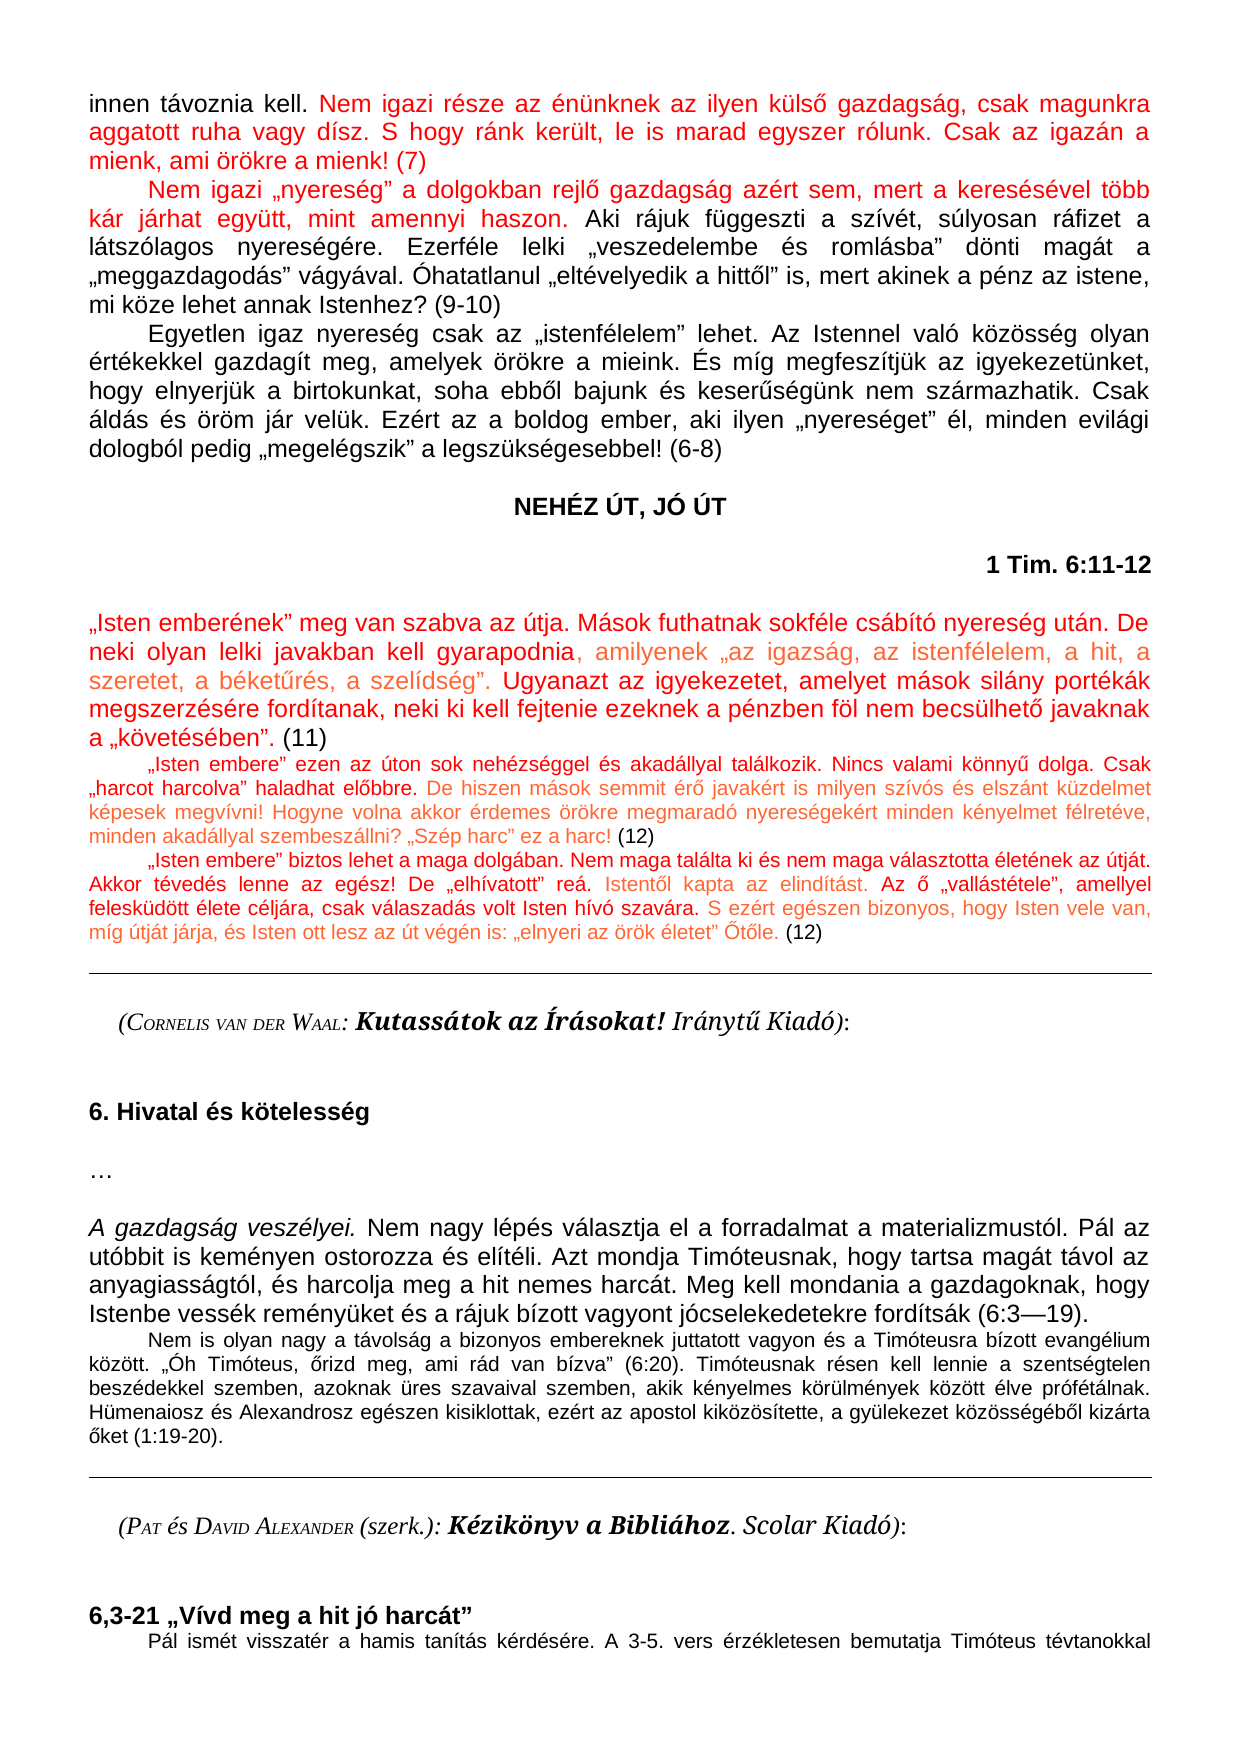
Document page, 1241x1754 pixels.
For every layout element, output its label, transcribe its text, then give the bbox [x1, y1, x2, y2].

text innen távoznia kell. Nem igazi része az énünknek az ilyen külső gazdagság, csak magunkra aggatott ruha vagy dísz. S hogy ránk került, le is marad egyszer rólunk. Csak az igazán a mienk, ami örökre a mienk! (7) [88, 88, 1152, 175]
text … [88, 1155, 1152, 1183]
text Nem is olyan nagy a távolság a bizonyos embereknek juttatott vagyon és a Timóteusra bízott evangélium között. „Óh Timóteus, őrizd meg, ami rád van bízva” (6:20). Timóteusnak résen kell lennie a szentségtelen beszédekkel szemben, azoknak üres szavaival szemben, akik kényelmes körülmények között élve prófétálnak. Hümenaiosz és Alexandrosz egészen kisiklottak, ezért az apostol kiközösítette, a gyülekezet közösségéből kizárta őket (1:19-20). [88, 1328, 1152, 1448]
text „Isten emberének” meg van szabva az útja. Mások futhatnak sokféle csábító nyereség után. De neki olyan lelki javakban kell gyarapodnia, amilyenek „az igazság, az istenfélelem, a hit, a szeretet, a béketűrés, a szelídség”. Ugyanazt az igyekezetet, amelyet mások silány portékák megszerzésére fordítanak, neki ki kell fejtenie ezeknek a pénzben föl nem becsülhető javaknak a „követésében”. (11) [88, 608, 1152, 752]
text Pál ismét visszatér a hamis tanítás kérdésére. A 3-5. vers érzékletesen bemutatja Timóteus tévtanokkal [88, 1629, 1152, 1653]
text 6. Hivatal és kötelesség [88, 1097, 1152, 1125]
text 6,3-21 „Vívd meg a hit jó harcát” [88, 1601, 1152, 1629]
text NEHÉZ ÚT, JÓ ÚT [88, 492, 1152, 521]
text (Cornelis van der Waal: Kutassátok az Írásokat! Iránytű Kiadó): [88, 974, 1152, 1067]
text Egyetlen igaz nyereség csak az „istenfélelem” lehet. Az Istennel való közösség olyan értékekkel gazdagít meg, amelyek örökre a mieink. És míg megfeszítjük az igyekezetünket, hogy elnyerjük a birtokunkat, soha ebből bajunk és keserűségünk nem származhatik. Csak áldás és öröm jár velük. Ezért az a boldog ember, aki ilyen „nyereséget” él, minden evilági dologból pedig „megelégszik” a legszükségesebbel! (6-8) [88, 318, 1152, 462]
text „Isten embere” ezen az úton sok nehézséggel és akadállyal találkozik. Nincs valami könnyű dolga. Csak „harcot harcolva” haladhat előbbre. De hiszen mások semmit érő javakért is milyen szívós és elszánt küzdelmet képesek megvívni! Hogyne volna akkor érdemes örökre megmaradó nyereségekért minden kényelmet félretéve, minden akadállyal szembeszállni? „Szép harc” ez a harc! (12) [88, 752, 1152, 848]
text A gazdagság veszélyei. Nem nagy lépés választja el a forradalmat a materializmustól. Pál az utóbbit is keményen ostorozza és elítéli. Azt mondja Timóteusnak, hogy tartsa magát távol az anyagiasságtól, és harcolja meg a hit nemes harcát. Meg kell mondania a gazdagoknak, hogy Istenbe vessék reményüket és a rájuk bízott vagyont jócselekedetekre fordítsák (6:3―19). [88, 1213, 1152, 1328]
text „Isten embere” biztos lehet a maga dolgában. Nem maga találta ki és nem maga választotta életének az útját. Akkor tévedés lenne az egész! De „elhívatott” reá. Istentől kapta az elindítást. Az ő „vallástétele”, amellyel felesküdött élete céljára, csak válaszadás volt Isten hívó szavára. S ezért egészen bizonyos, hogy Isten vele van, míg útját járja, és Isten ott lesz az út végén is: „elnyeri az örök életet” Őtőle. (12) [88, 848, 1152, 944]
text Nem igazi „nyereség” a dolgokban rejlő gazdagság azért sem, mert a keresésével több kár járhat együtt, mint amennyi haszon. Aki rájuk függeszti a szívét, súlyosan ráfizet a látszólagos nyereségére. Ezerféle lelki „veszedelembe és romlásba” dönti magát a „meggazdagodás” vágyával. Óhatatlanul „eltévelyedik a hittől” is, mert akinek a pénz az istene, mi köze lehet annak Istenhez? (9-10) [88, 175, 1152, 318]
text (Pat és David Alexander (szerk.): Kézikönyv a Bibliához. Scolar Kiadó): [88, 1478, 1152, 1571]
text 1 Tim. 6:11-12 [88, 550, 1152, 579]
